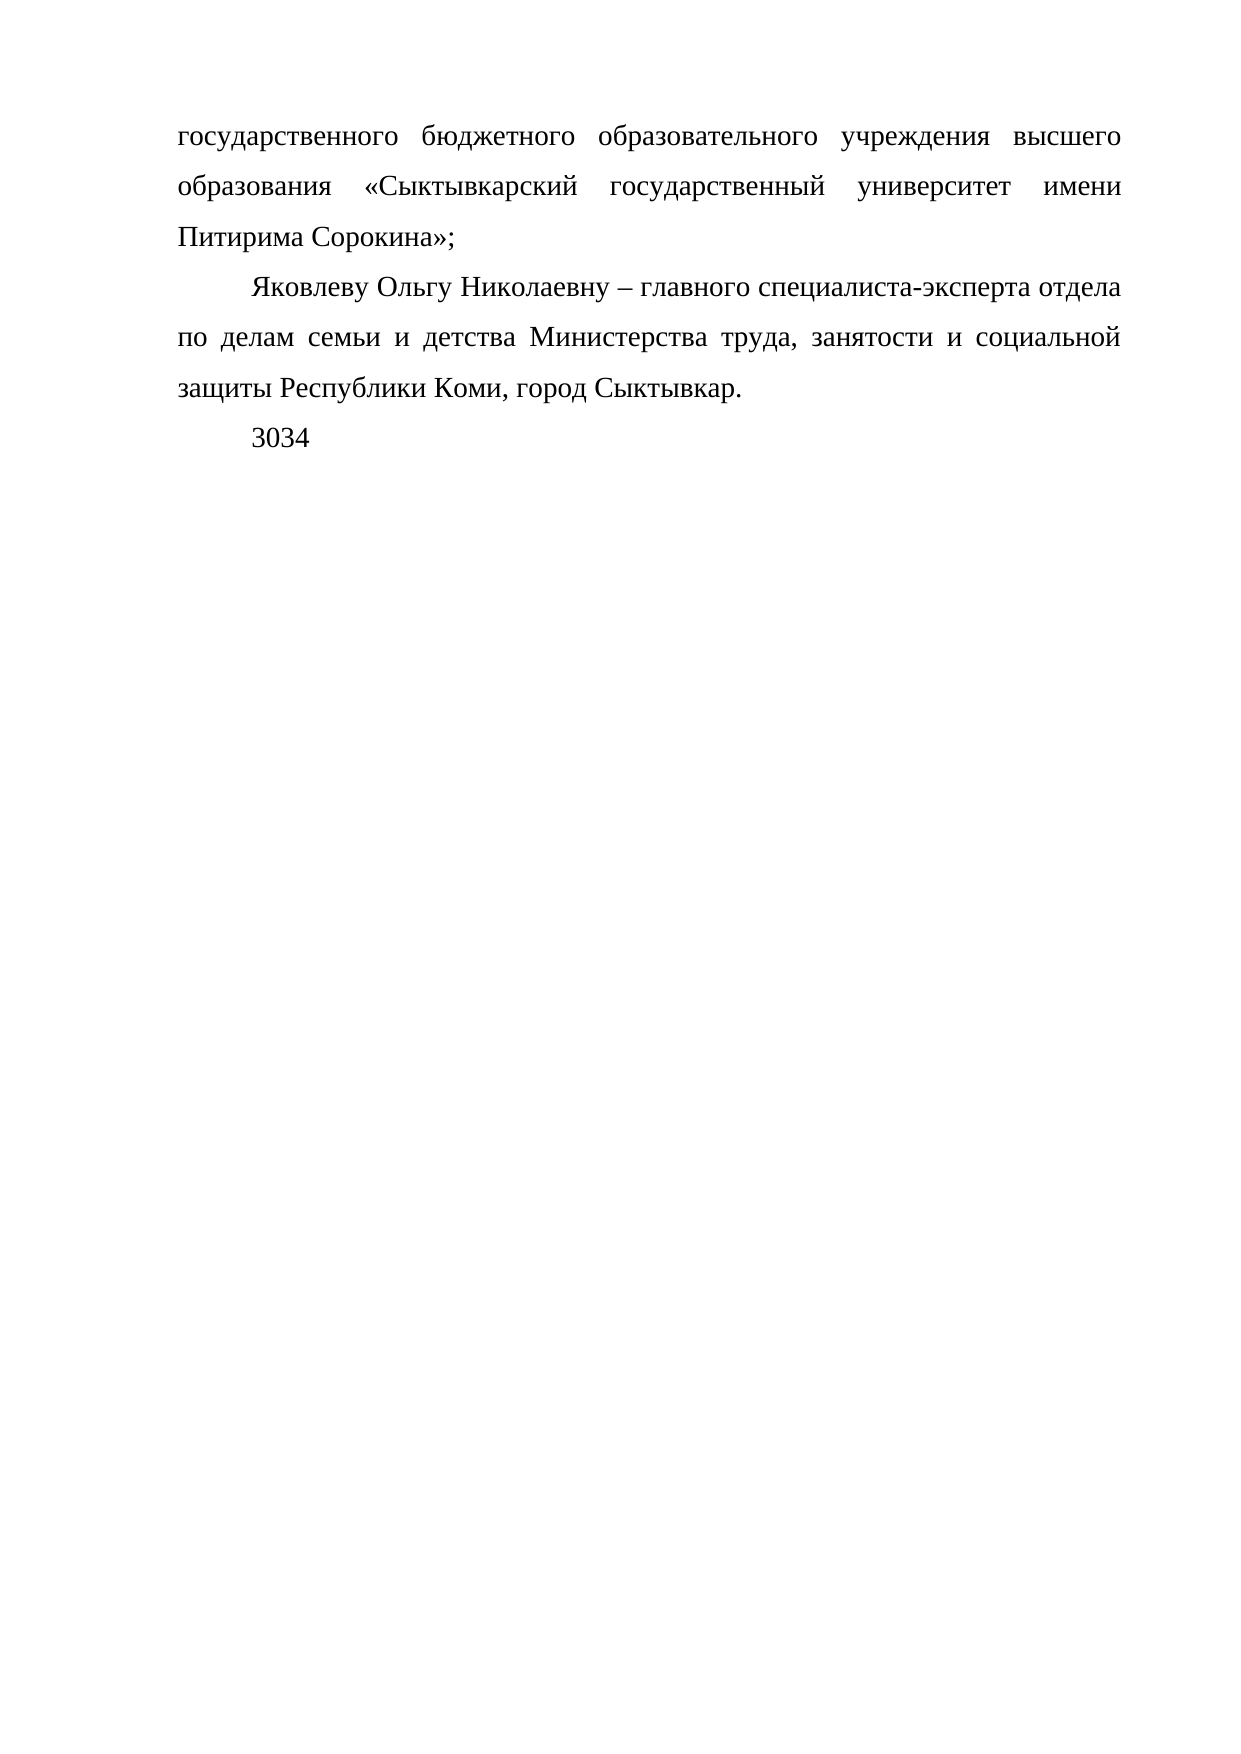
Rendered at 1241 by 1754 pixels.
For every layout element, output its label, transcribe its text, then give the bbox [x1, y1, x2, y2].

text государственного бюджетного образовательного учреждения высшего образования «Сыктывкарский государственный университет имени Питирима Сорокина»; [177, 118, 1122, 252]
text Яковлеву Ольгу Николаевну – главного специалиста-эксперта отдела по делам семьи и детства Министерства труда, занятости и социальной защиты Республики Коми, город Сыктывкар. [177, 269, 1122, 403]
text 3034 [177, 420, 1122, 453]
